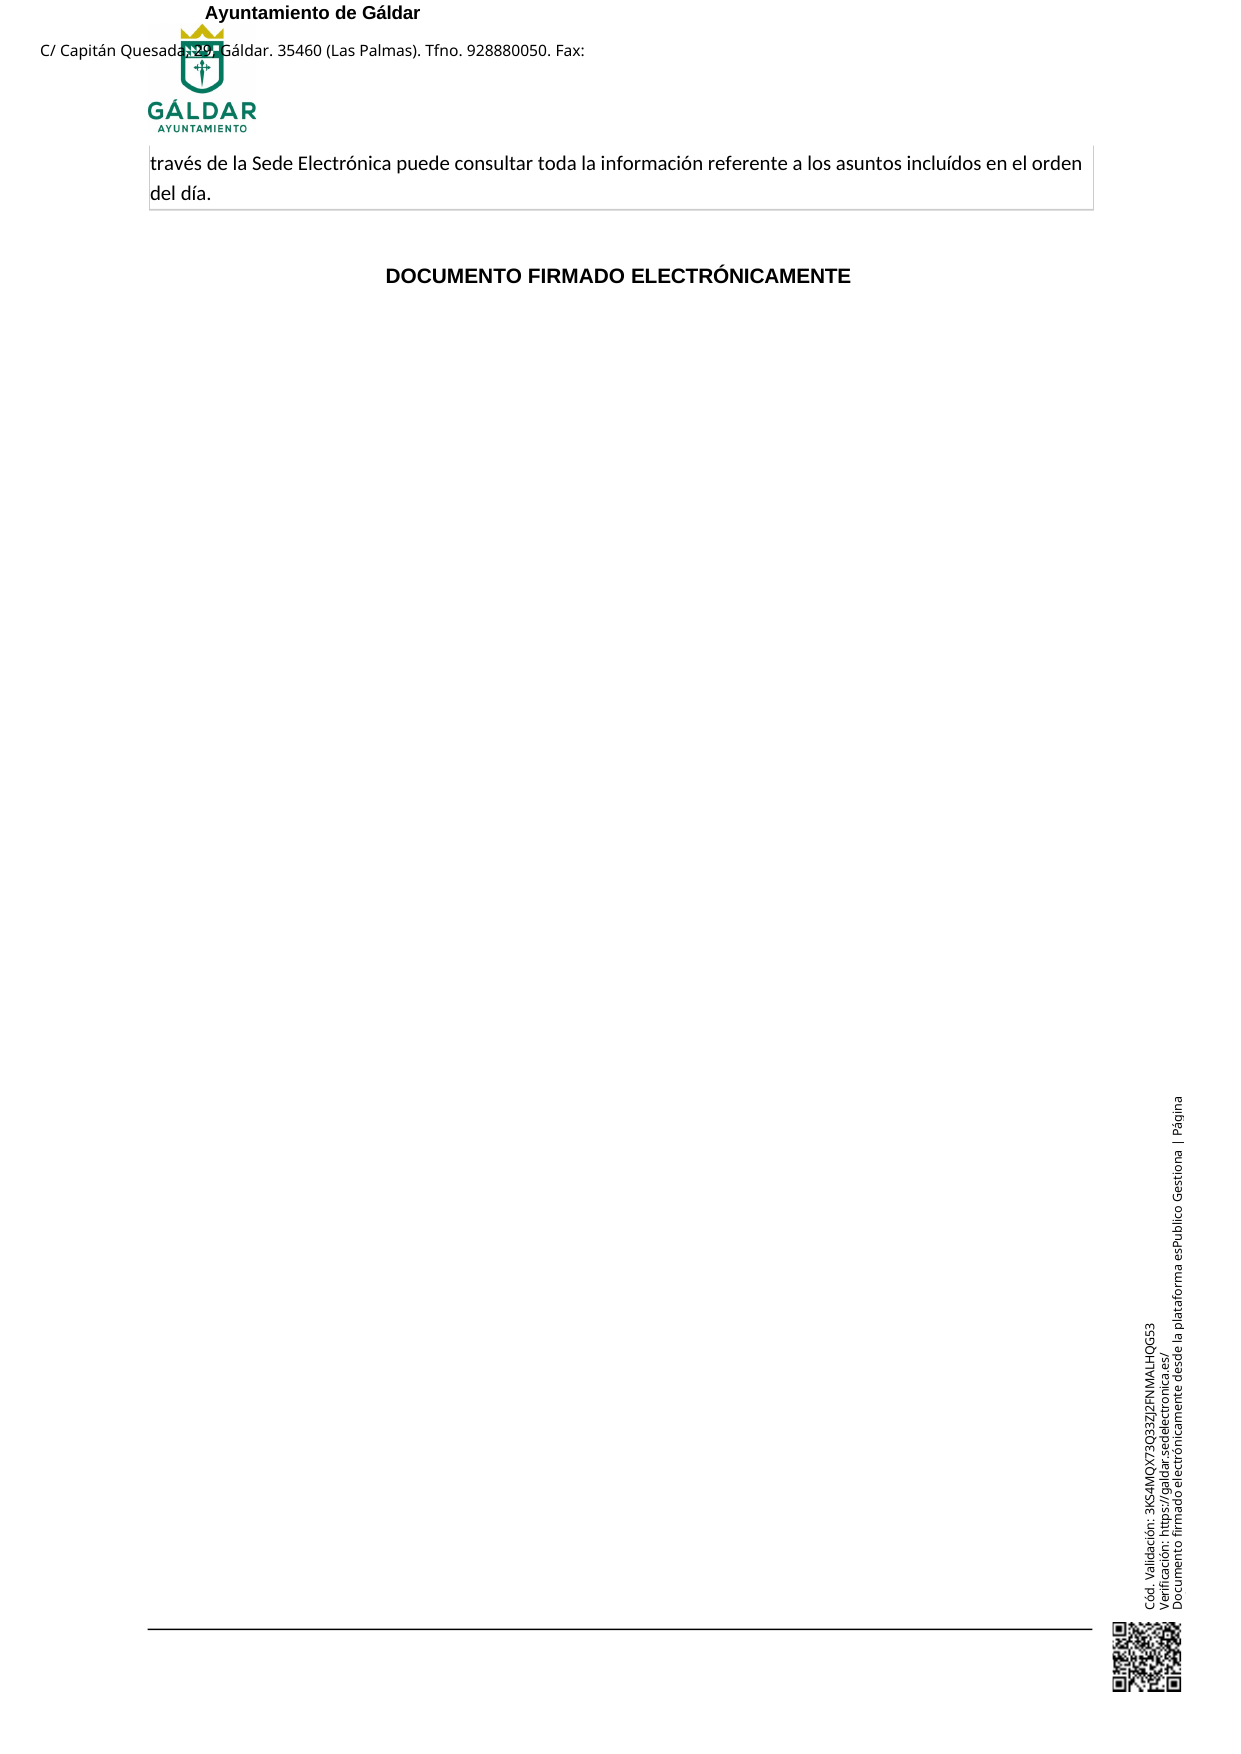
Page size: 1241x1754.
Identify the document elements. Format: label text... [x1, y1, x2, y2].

text Documento firmado electrónicamente desde la plataforma esPublico Gestiona | Página 2 de 2 [1170, 1091, 1186, 1612]
text DOCUMENTO FIRMADO ELECTRÓNICAMENTE [385, 263, 1105, 287]
picture [1112, 1622, 1182, 1692]
picture [147, 23, 257, 133]
text Verificación: https://galdar.sedelectronica.es/ [1158, 1091, 1170, 1612]
text Cód. Validación: 3KS4MQX73Q33ZJ2FNMALHQG53 [1143, 1091, 1156, 1612]
